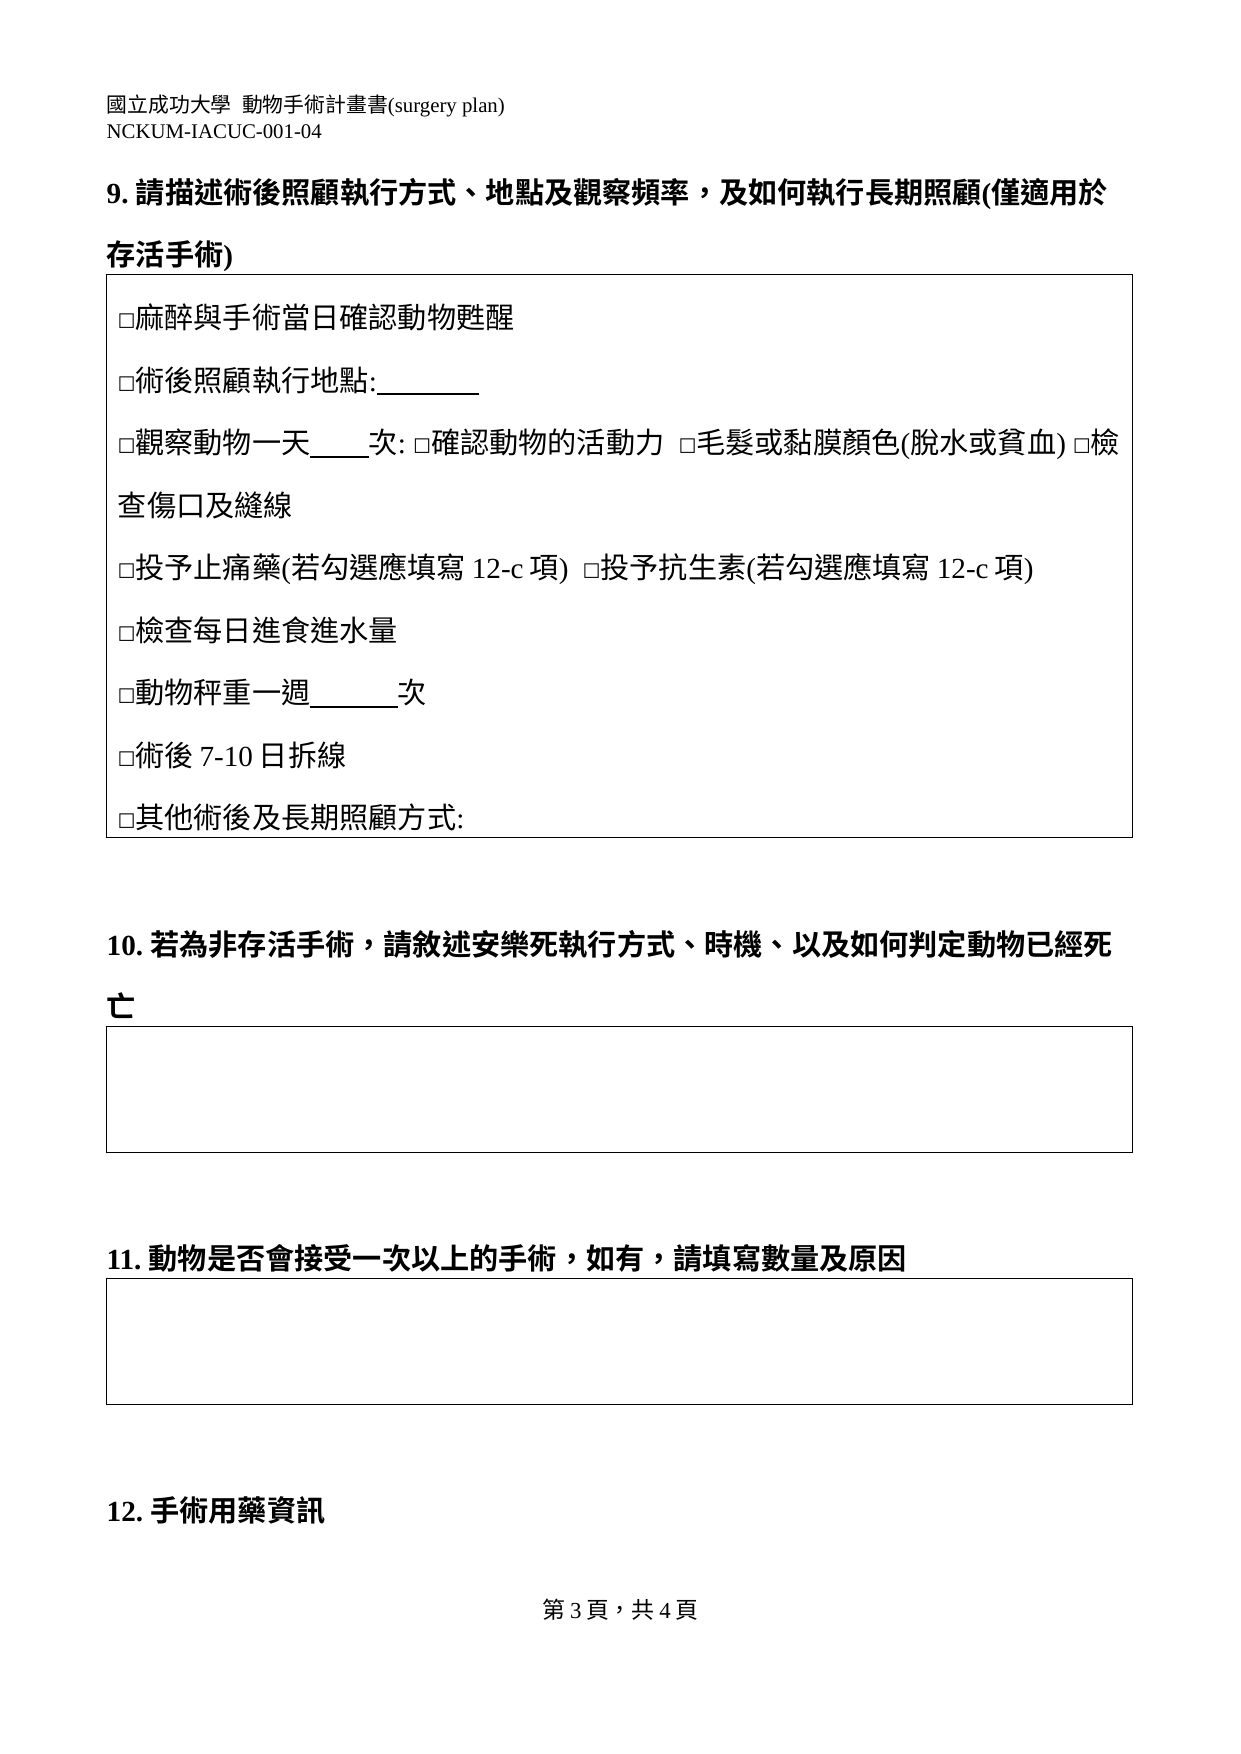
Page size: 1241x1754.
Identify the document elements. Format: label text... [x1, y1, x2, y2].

table_header ☐麻醉與手術當日確認動物甦醒 ☐術後照顧執行地點: ☐觀察動物一天 次: ☐確認動物的活動力 ☐毛髮或黏膜顏色(脫水或貧血) ☐檢查傷口及縫線 ☐投予止痛藥(若勾選應填寫12-c項) ☐投予抗生素(若勾選應填寫12-c項) ☐檢查每日進食進水量 ☐動物秤重一週 次 ☐術後7-10日拆線 ☐其他術後及長期照顧方式: [107, 275, 1132, 837]
text 12. 手術用藥資訊 [106, 1467, 1134, 1530]
table_header [107, 1027, 1132, 1152]
text 10. 若為非存活手術，請敘述安樂死執行方式、時機、以及如何判定動物已經死亡 [106, 901, 1134, 1026]
table_header [107, 1279, 1132, 1404]
text 9. 請描述術後照顧執行方式、地點及觀察頻率，及如何執行長期照顧(僅適用於存活手術) [106, 149, 1134, 274]
text 11. 動物是否會接受一次以上的手術，如有，請填寫數量及原因 [106, 1215, 1134, 1278]
